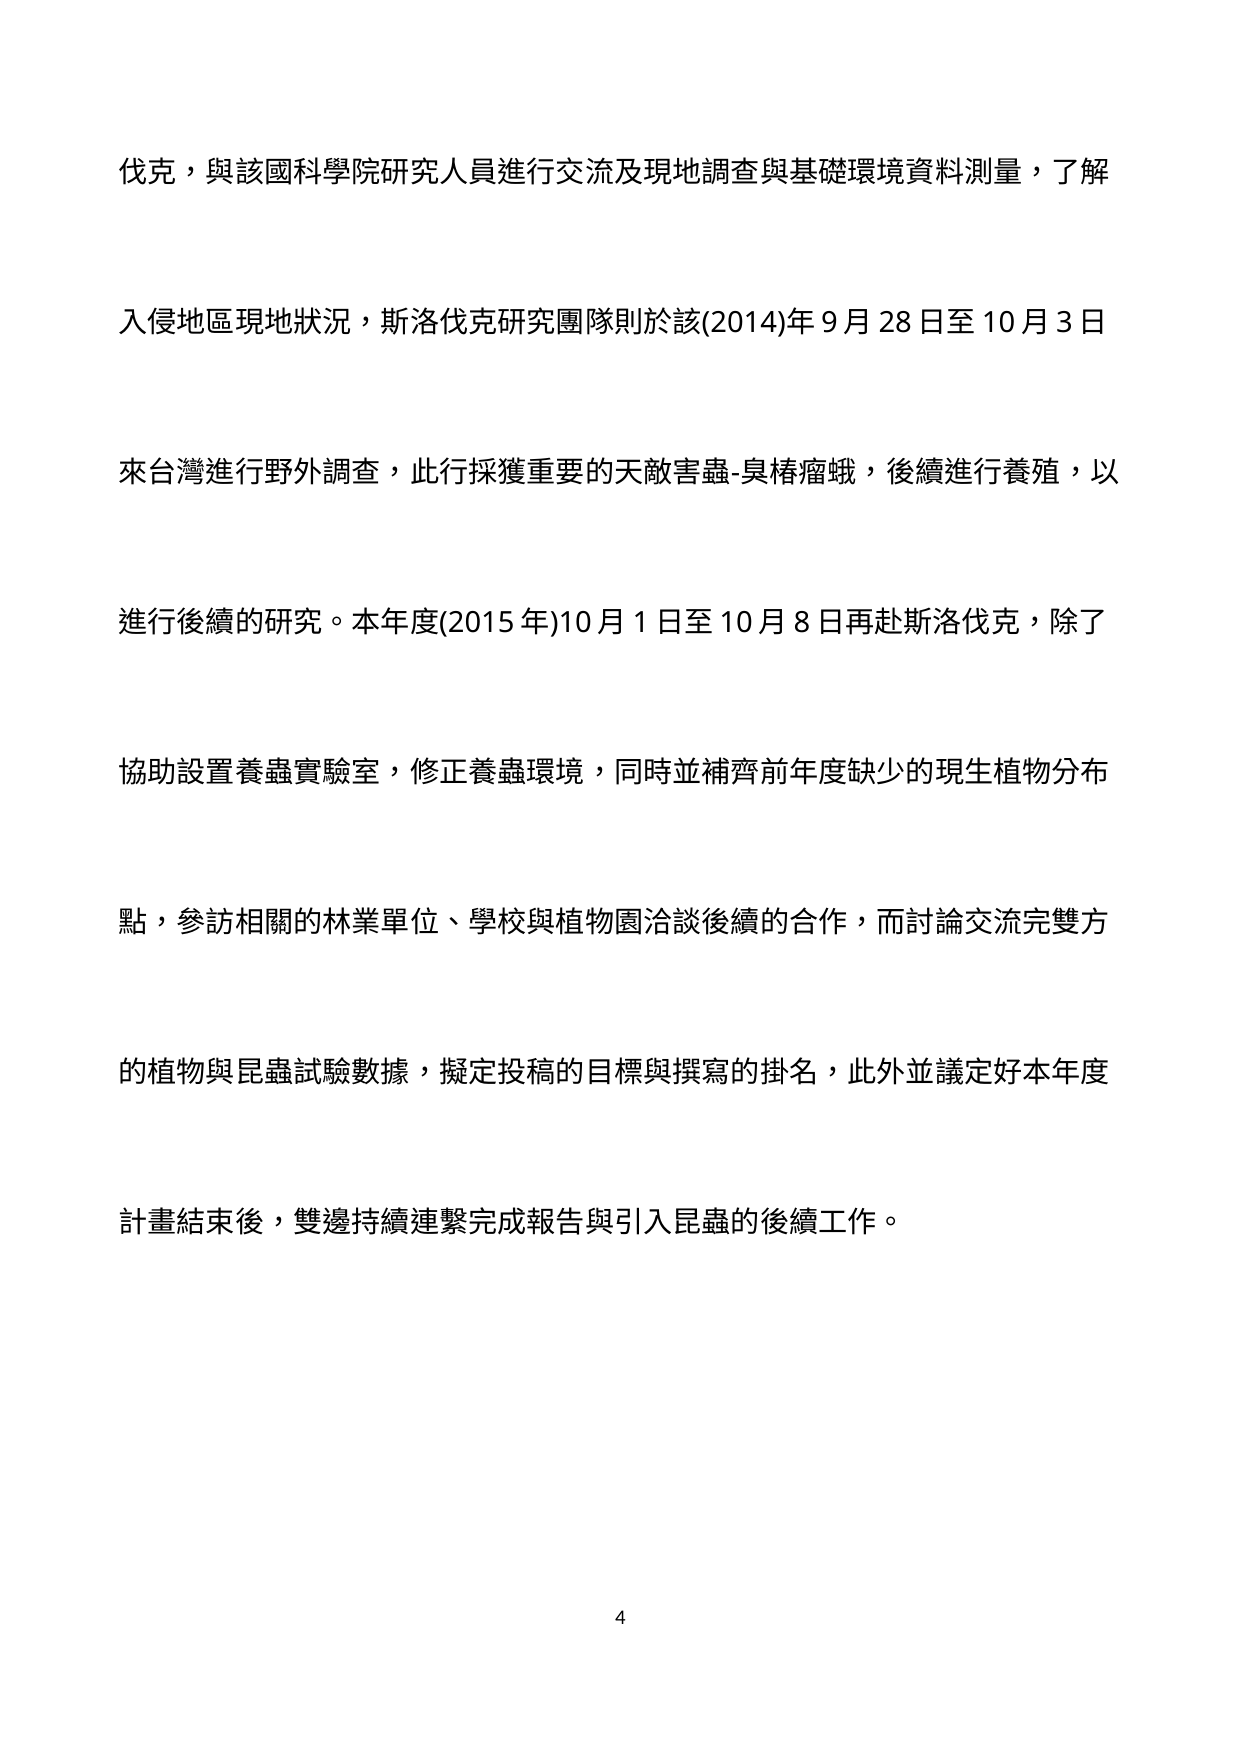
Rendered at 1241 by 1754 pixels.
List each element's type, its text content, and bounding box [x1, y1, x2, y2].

text 臭椿（Ailanthus altissima (Mill.) Swingle）被引入歐洲約有200年的歷史，原做為觀賞樹種，但近數十年來在歐洲地區造成嚴重的入侵現象，導致當地原生生態系統的破壞。中國與臺灣為臭椿的原生區域，根據既有研究，已瞭解有許多昆蟲及疾病為限制該物種於原生區域繁衍更新之重要因子，目前在歐洲地區，則無發現臭椿之對應天敵生物之存在。本計畫擬透過國際合作研究，探討天敵等限制因子能否做為歐洲地區臭椿入侵現象之控制與應用。本研究團隊經與斯洛伐克科學院人員聯繫討論，共同提出「以天敵昆蟲控制入侵中歐的台灣植物-臭椿」國際合作人員交流計畫， 去(2014)年於5月21日至30日期間前往斯洛伐克，與該國科學院研究人員進行交流及現地調查與基礎環境資料測量，了解入侵地區現地狀況，斯洛伐克研究團隊則於該(2014)年9月28日至10月3日來台灣進行野外調查，此行採獲重要的天敵害蟲-臭椿瘤蛾，後續進行養殖，以進行後續的研究。本年度(2015年)10月1日至10月8日再赴斯洛伐克，除了協助設置養蟲實驗室，修正養蟲環境，同時並補齊前年度缺少的現生植物分布點，參訪相關的林業單位、學校與植物園洽談後續的合作，而討論交流完雙方的植物與昆蟲試驗數據，擬定投稿的目標與撰寫的掛名，此外並議定好本年度計畫結束後，雙邊持續連繫完成報告與引入昆蟲的後續工作。 [118, 132, 1122, 1257]
